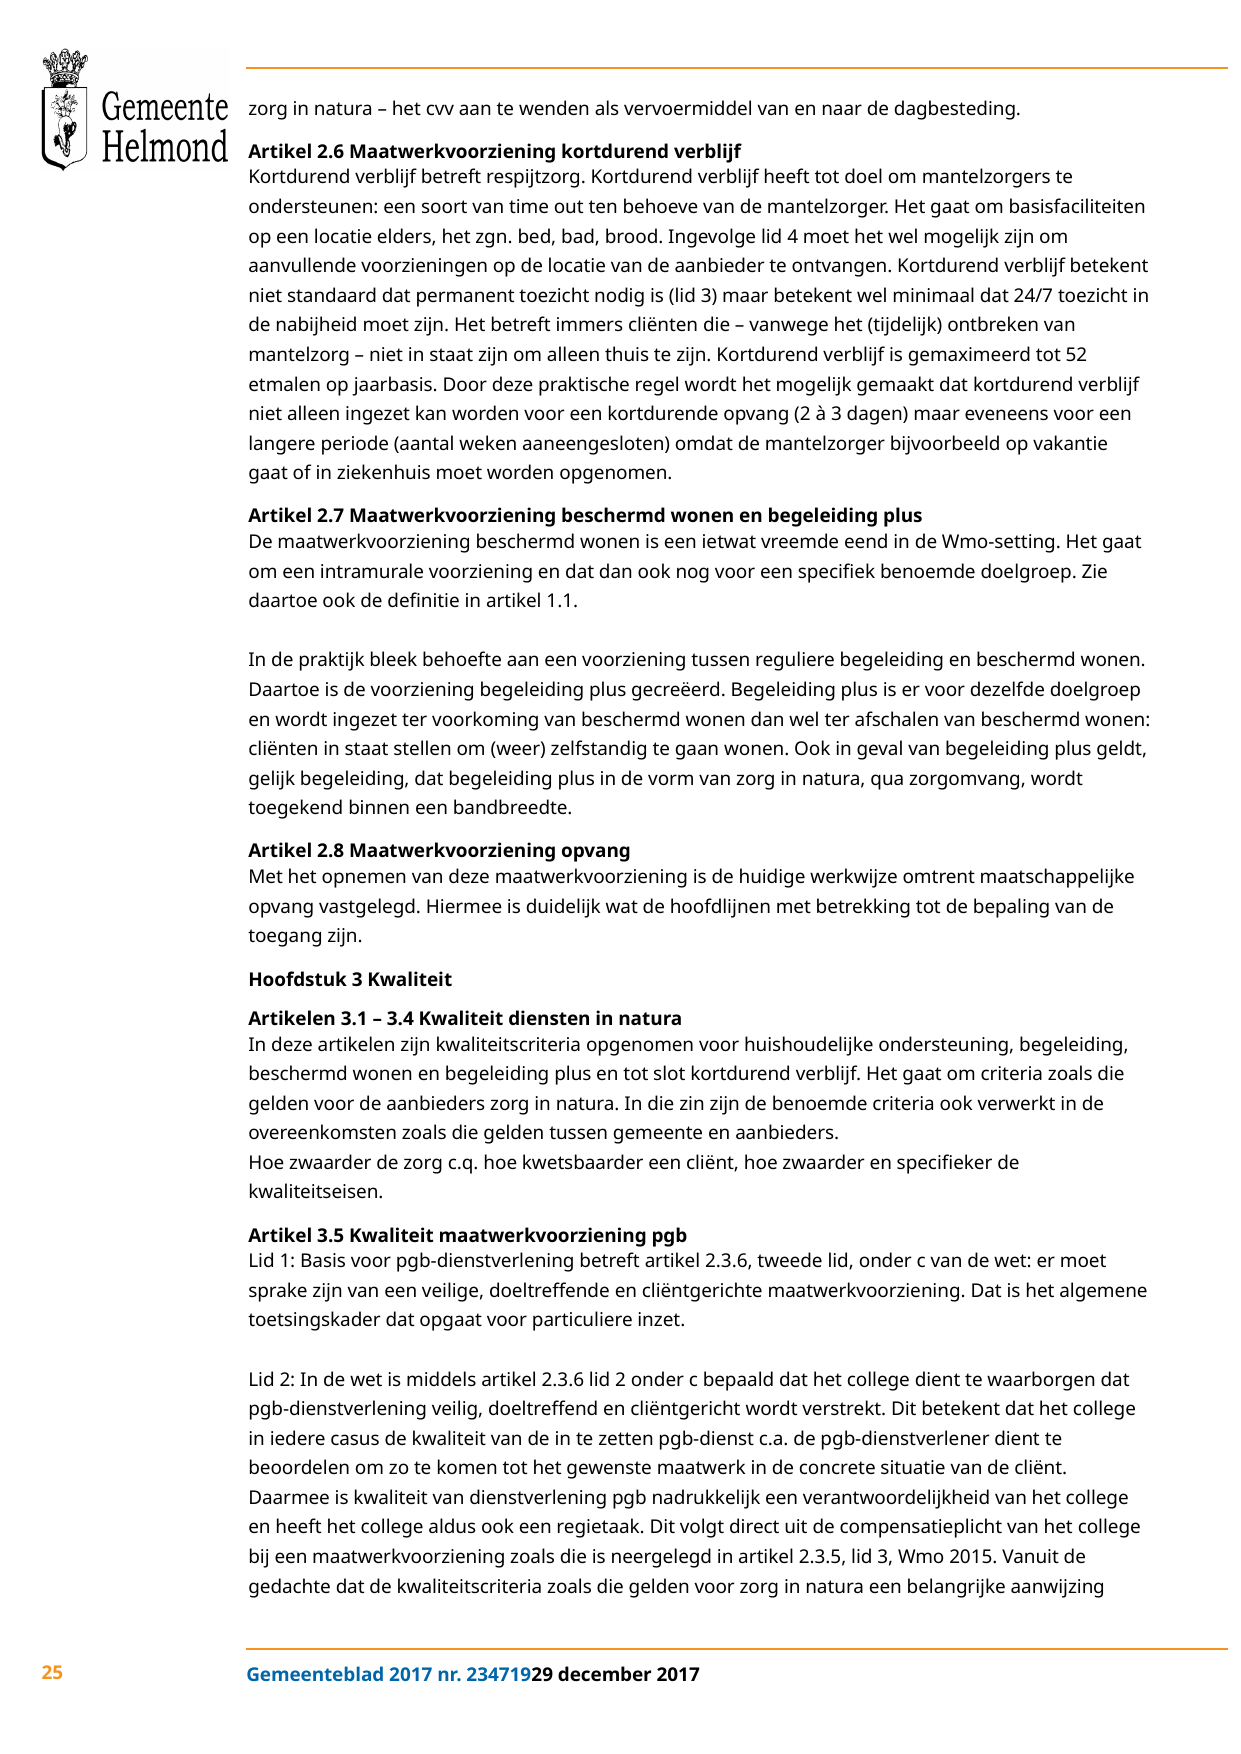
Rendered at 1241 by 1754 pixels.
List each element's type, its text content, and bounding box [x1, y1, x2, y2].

text Artikelen 3.1 – 3.4 Kwaliteit diensten in natura [248, 1005, 1152, 1031]
text Artikel 2.7 Maatwerkvoorziening beschermd wonen en begeleiding plus [248, 503, 1152, 528]
text Met het opnemen van deze maatwerkvoorziening is de huidige werkwijze omtrent maatschappelijke opvang vastgelegd. Hiermee is duidelijk wat de hoofdlijnen met betrekking tot de bepaling van de toegang zijn. [248, 863, 1152, 948]
text Hoofdstuk 3 Kwaliteit [248, 966, 1152, 991]
text Hoe zwaarder de zorg c.q. hoe kwetsbaarder een cliënt, hoe zwaarder en specifieker de kwaliteitseisen. [248, 1149, 1152, 1204]
text In de praktijk bleek behoefte aan een voorziening tussen reguliere begeleiding en beschermd wonen. Daartoe is de voorziening begeleiding plus gecreëerd. Begeleiding plus is er voor dezelfde doelgroep en wordt ingezet ter voorkoming van beschermd wonen dan wel ter afschalen van beschermd wonen: cliënten in staat stellen om (weer) zelfstandig te gaan wonen. Ook in geval van begeleiding plus geldt, gelijk begeleiding, dat begeleiding plus in de vorm van zorg in natura, qua zorgomvang, wordt toegekend binnen een bandbreedte. [248, 647, 1152, 820]
text In deze artikelen zijn kwaliteitscriteria opgenomen voor huishoudelijke ondersteuning, begeleiding, beschermd wonen en begeleiding plus en tot slot kortdurend verblijf. Het gaat om criteria zoals die gelden voor de aanbieders zorg in natura. In die zin zijn de benoemde criteria ook verwerkt in de overeenkomsten zoals die gelden tussen gemeente en aanbieders. [248, 1031, 1152, 1145]
text Lid 2: In de wet is middels artikel 2.3.6 lid 2 onder c bepaald dat het college dient te waarborgen dat pgb-dienstverlening veilig, doeltreffend en cliëntgericht wordt verstrekt. Dit betekent dat het college in iedere casus de kwaliteit van de in te zetten pgb-dienst c.a. de pgb-dienstverlener dient te beoordelen om zo te komen tot het gewenste maatwerk in de concrete situatie van de cliënt. Daarmee is kwaliteit van dienstverlening pgb nadrukkelijk een verantwoordelijkheid van het college en heeft het college aldus ook een regietaak. Dit volgt direct uit de compensatieplicht van het college bij een maatwerkvoorziening zoals die is neergelegd in artikel 2.3.5, lid 3, Wmo 2015. Vanuit de gedachte dat de kwaliteitscriteria zoals die gelden voor zorg in natura een belangrijke aanwijzing [248, 1366, 1152, 1599]
text Lid 1: Basis voor pgb-dienstverlening betreft artikel 2.3.6, tweede lid, onder c van de wet: er moet sprake zijn van een veilige, doeltreffende en cliëntgerichte maatwerkvoorziening. Dat is het algemene toetsingskader dat opgaat voor particuliere inzet. [248, 1247, 1152, 1332]
picture [41, 47, 231, 172]
text Artikel 2.6 Maatwerkvoorziening kortdurend verblijf [248, 138, 1152, 164]
text Kortdurend verblijf betreft respijtzorg. Kortdurend verblijf heeft tot doel om mantelzorgers te ondersteunen: een soort van time out ten behoeve van de mantelzorger. Het gaat om basisfaciliteiten op een locatie elders, het zgn. bed, bad, brood. Ingevolge lid 4 moet het wel mogelijk zijn om aanvullende voorzieningen op de locatie van de aanbieder te ontvangen. Kortdurend verblijf betekent niet standaard dat permanent toezicht nodig is (lid 3) maar betekent wel minimaal dat 24/7 toezicht in de nabijheid moet zijn. Het betreft immers cliënten die – vanwege het (tijdelijk) ontbreken van mantelzorg – niet in staat zijn om alleen thuis te zijn. Kortdurend verblijf is gemaximeerd tot 52 etmalen op jaarbasis. Door deze praktische regel wordt het mogelijk gemaakt dat kortdurend verblijf niet alleen ingezet kan worden voor een kortdurende opvang (2 à 3 dagen) maar eveneens voor een langere periode (aantal weken aaneengesloten) omdat de mantelzorger bijvoorbeeld op vakantie gaat of in ziekenhuis moet worden opgenomen. [248, 164, 1152, 485]
text De maatwerkvoorziening beschermd wonen is een ietwat vreemde eend in de Wmo-setting. Het gaat om een intramurale voorziening en dat dan ook nog voor een specifiek benoemde doelgroep. Zie daartoe ook de definitie in artikel 1.1. [248, 528, 1152, 613]
text zorg in natura – het cvv aan te wenden als vervoermiddel van en naar de dagbesteding. [248, 95, 1152, 121]
text Artikel 2.8 Maatwerkvoorziening opvang [248, 838, 1152, 863]
text Artikel 3.5 Kwaliteit maatwerkvoorziening pgb [248, 1222, 1152, 1247]
